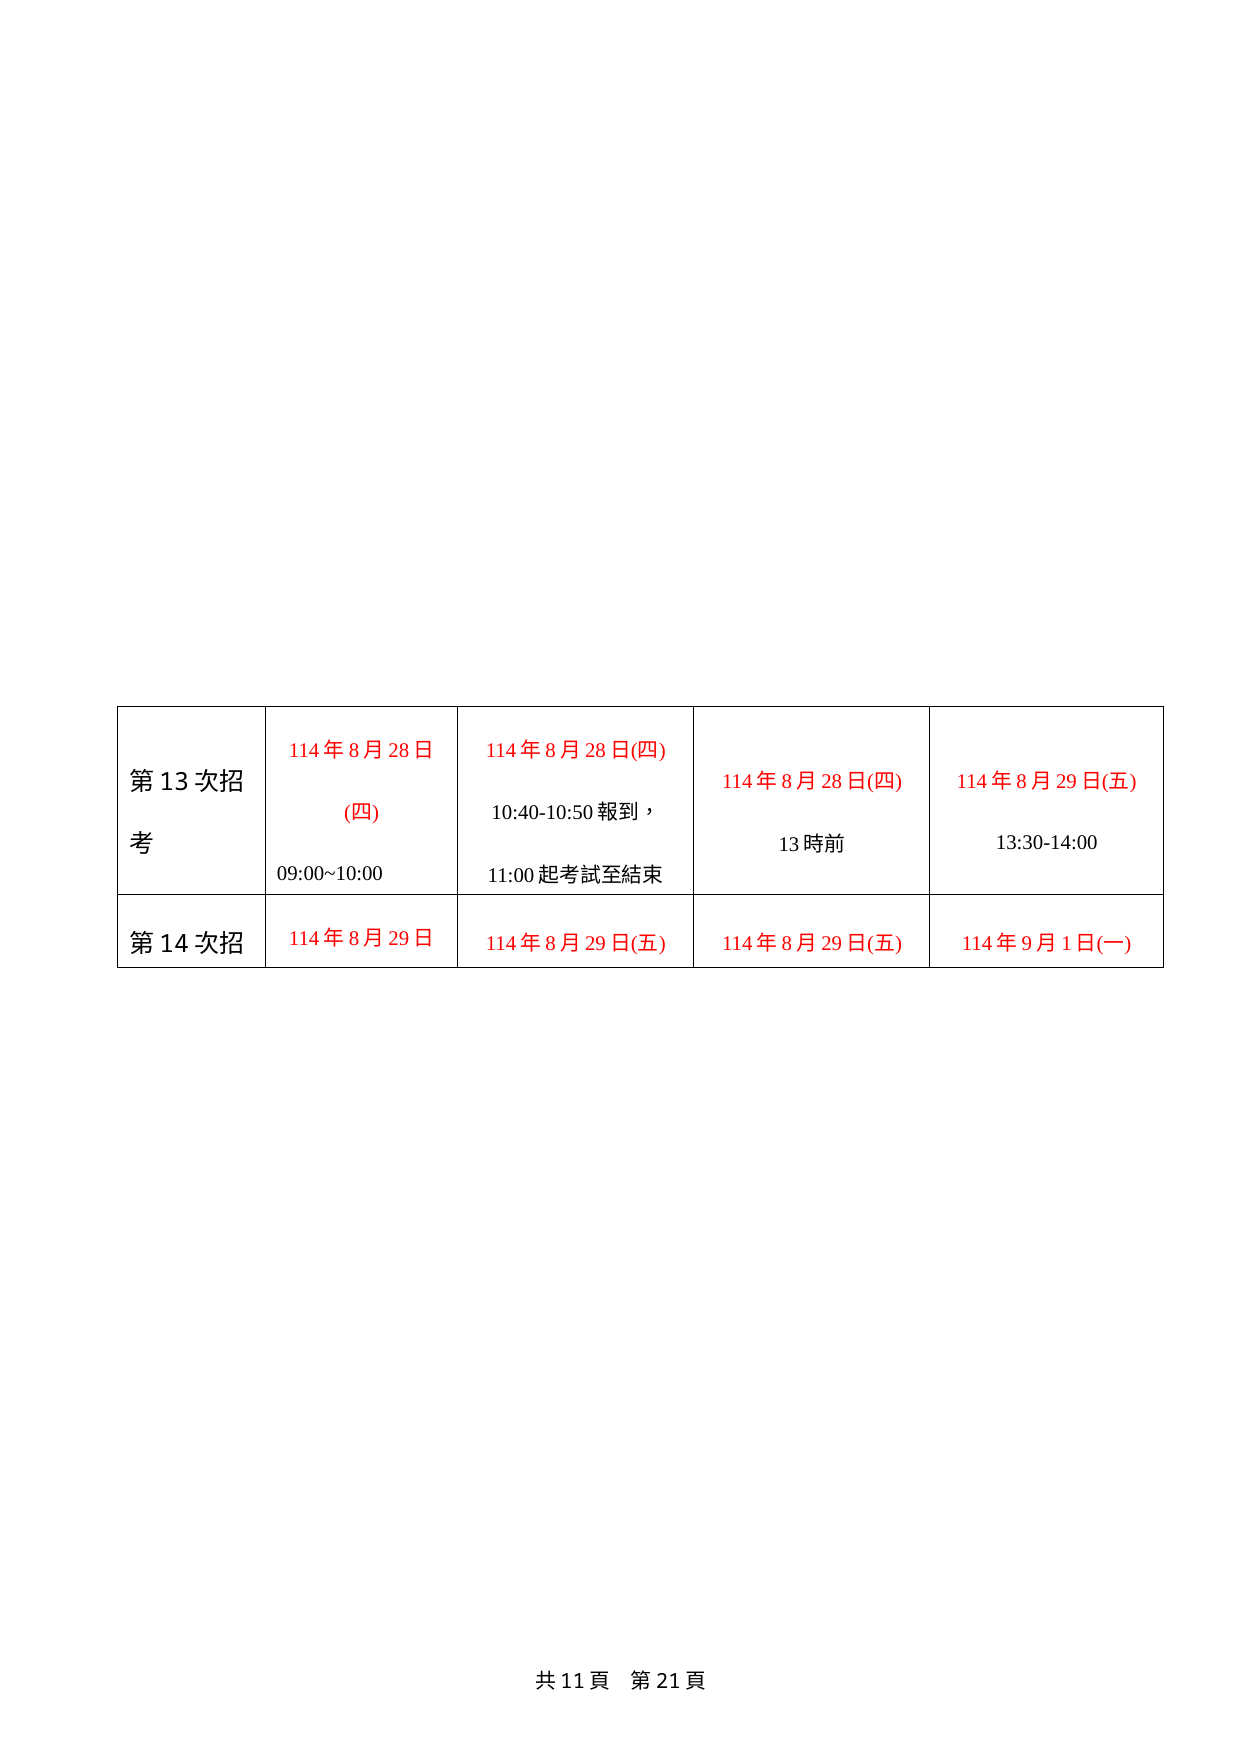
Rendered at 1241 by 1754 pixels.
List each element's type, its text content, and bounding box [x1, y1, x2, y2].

table_cell 114年9月1日(一) [930, 895, 1163, 967]
table_cell 114年8月29日(五) [458, 895, 693, 967]
table_cell 第14次招 [118, 895, 265, 967]
table_cell 114年8月29日 [266, 895, 457, 967]
table_cell 第13次招考 [118, 707, 265, 894]
table_cell 114年8月28日(四) 09:00~10:00 [266, 707, 457, 894]
table_cell 114年8月28日(四) 13時前 [694, 707, 929, 894]
table_cell 114年8月28日(四) 10:40-10:50報到， 11:00起考試至結束 [458, 707, 693, 894]
table_cell 114年8月29日(五) [694, 895, 929, 967]
table_cell 114年8月29日(五) 13:30-14:00 [930, 707, 1163, 894]
